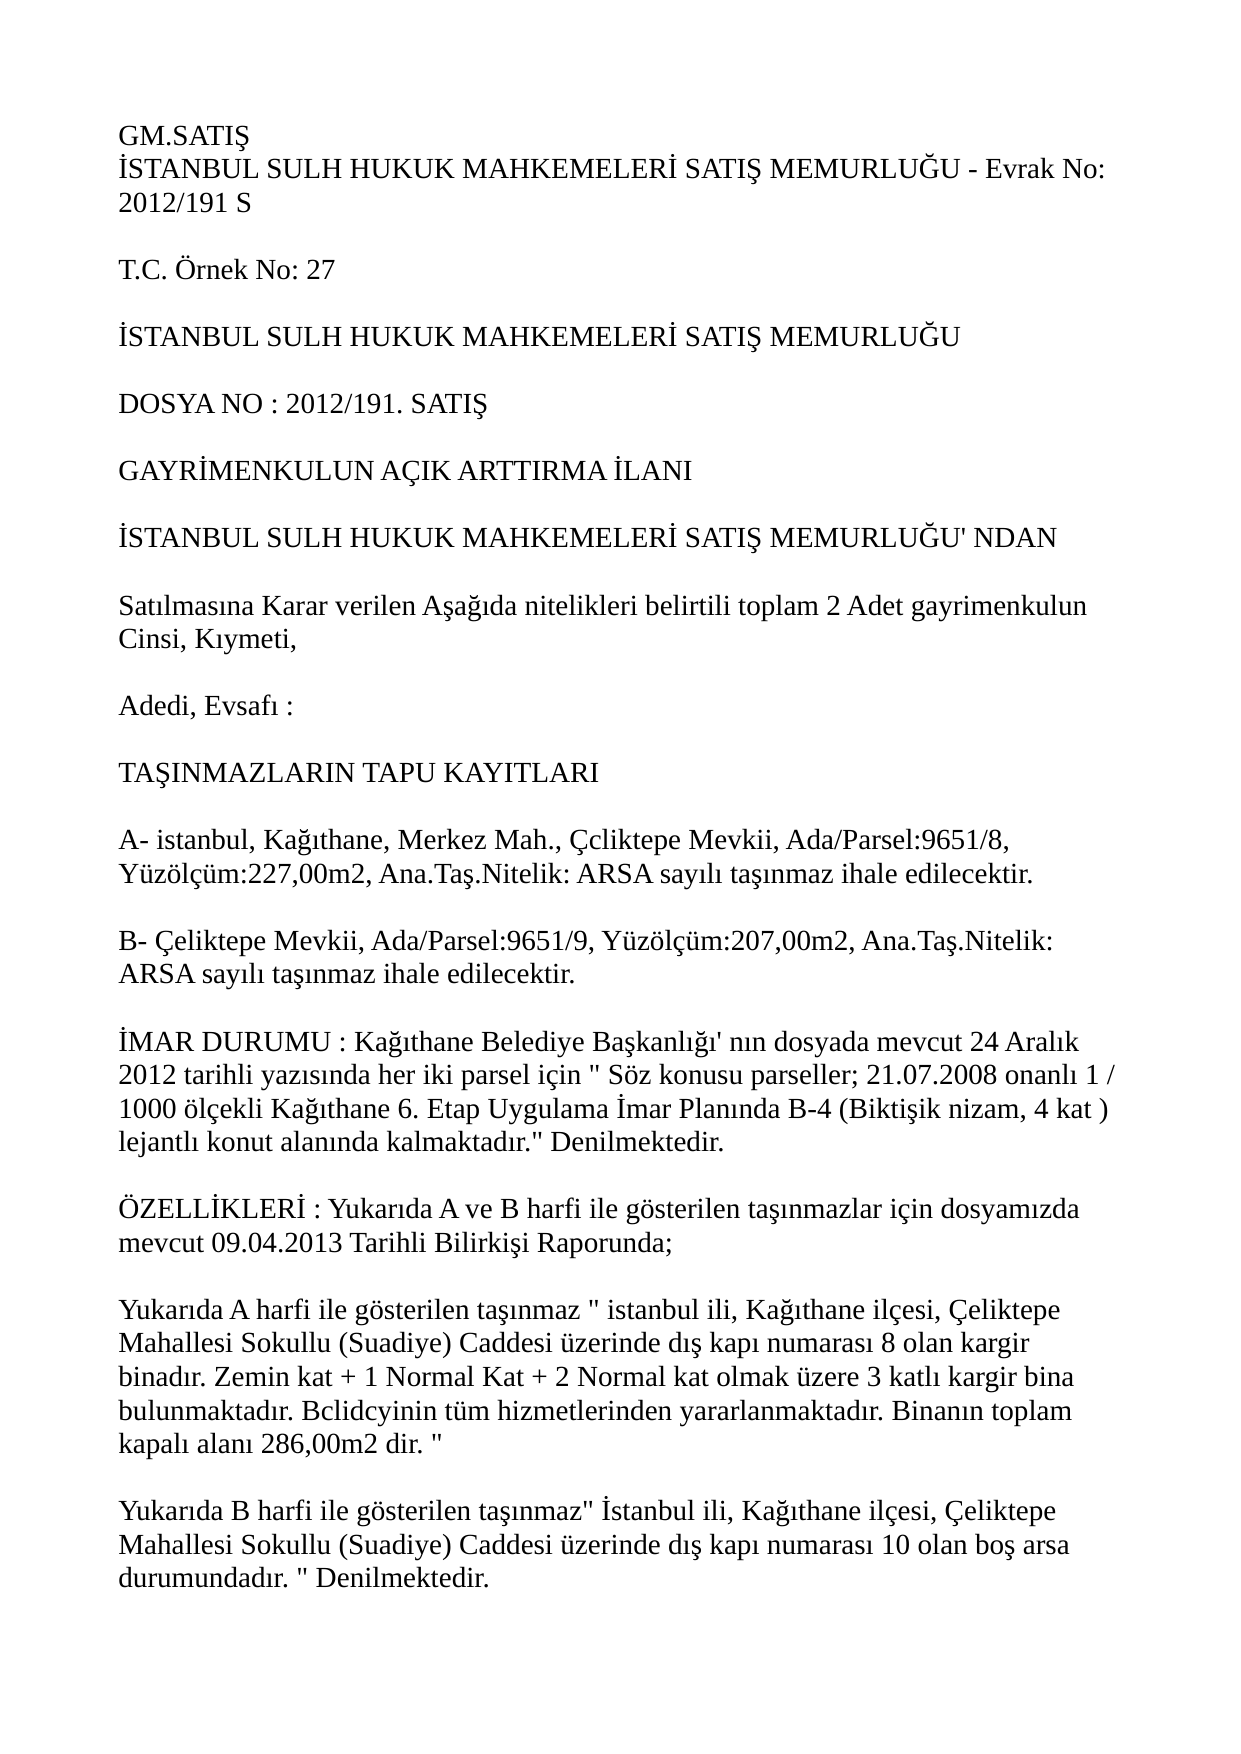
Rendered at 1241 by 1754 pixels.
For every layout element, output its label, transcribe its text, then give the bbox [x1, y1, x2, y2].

text GAYRİMENKULUN AÇIK ARTTIRMA İLANI [118, 453, 1122, 487]
text İSTANBUL SULH HUKUK MAHKEMELERİ SATIŞ MEMURLUĞU - Evrak No: 2012/191 S [118, 152, 1122, 219]
text A- istanbul, Kağıthane, Merkez Mah., Çcliktepe Mevkii, Ada/Parsel:9651/8, Yüzölçüm:227,00m2, Ana.Taş.Nitelik: ARSA sayılı taşınmaz ihale edilecektir. [118, 822, 1122, 889]
text TAŞINMAZLARIN TAPU KAYITLARI [118, 755, 1122, 789]
text Adedi, Evsafı : [118, 688, 1122, 722]
text B- Çeliktepe Mevkii, Ada/Parsel:9651/9, Yüzölçüm:207,00m2, Ana.Taş.Nitelik: ARSA sayılı taşınmaz ihale edilecektir. [118, 923, 1122, 990]
text GM.SATIŞ [118, 118, 1122, 152]
text T.C. Örnek No: 27 [118, 252, 1122, 286]
text İSTANBUL SULH HUKUK MAHKEMELERİ SATIŞ MEMURLUĞU [118, 319, 1122, 353]
text Yukarıda B harfi ile gösterilen taşınmaz" İstanbul ili, Kağıthane ilçesi, Çeliktepe Mahallesi Sokullu (Suadiye) Caddesi üzerinde dış kapı numarası 10 olan boş arsa durumundadır. " Denilmektedir. [118, 1493, 1122, 1594]
text İMAR DURUMU : Kağıthane Belediye Başkanlığı' nın dosyada mevcut 24 Aralık 2012 tarihli yazısında her iki parsel için " Söz konusu parseller; 21.07.2008 onanlı 1 / 1000 ölçekli Kağıthane 6. Etap Uygulama İmar Planında B-4 (Biktişik nizam, 4 kat ) lejantlı konut alanında kalmaktadır." Denilmektedir. [118, 1024, 1122, 1158]
text Yukarıda A harfi ile gösterilen taşınmaz " istanbul ili, Kağıthane ilçesi, Çeliktepe Mahallesi Sokullu (Suadiye) Caddesi üzerinde dış kapı numarası 8 olan kargir binadır. Zemin kat + 1 Normal Kat + 2 Normal kat olmak üzere 3 katlı kargir bina bulunmaktadır. Bclidcyinin tüm hizmetlerinden yararlanmaktadır. Binanın toplam kapalı alanı 286,00m2 dir. " [118, 1292, 1122, 1460]
text Satılmasına Karar verilen Aşağıda nitelikleri belirtili toplam 2 Adet gayrimenkulun Cinsi, Kıymeti, [118, 588, 1122, 655]
text İSTANBUL SULH HUKUK MAHKEMELERİ SATIŞ MEMURLUĞU' NDAN [118, 521, 1122, 554]
text DOSYA NO : 2012/191. SATIŞ [118, 386, 1122, 420]
text ÖZELLİKLERİ : Yukarıda A ve B harfi ile gösterilen taşınmazlar için dosyamızda mevcut 09.04.2013 Tarihli Bilirkişi Raporunda; [118, 1191, 1122, 1258]
